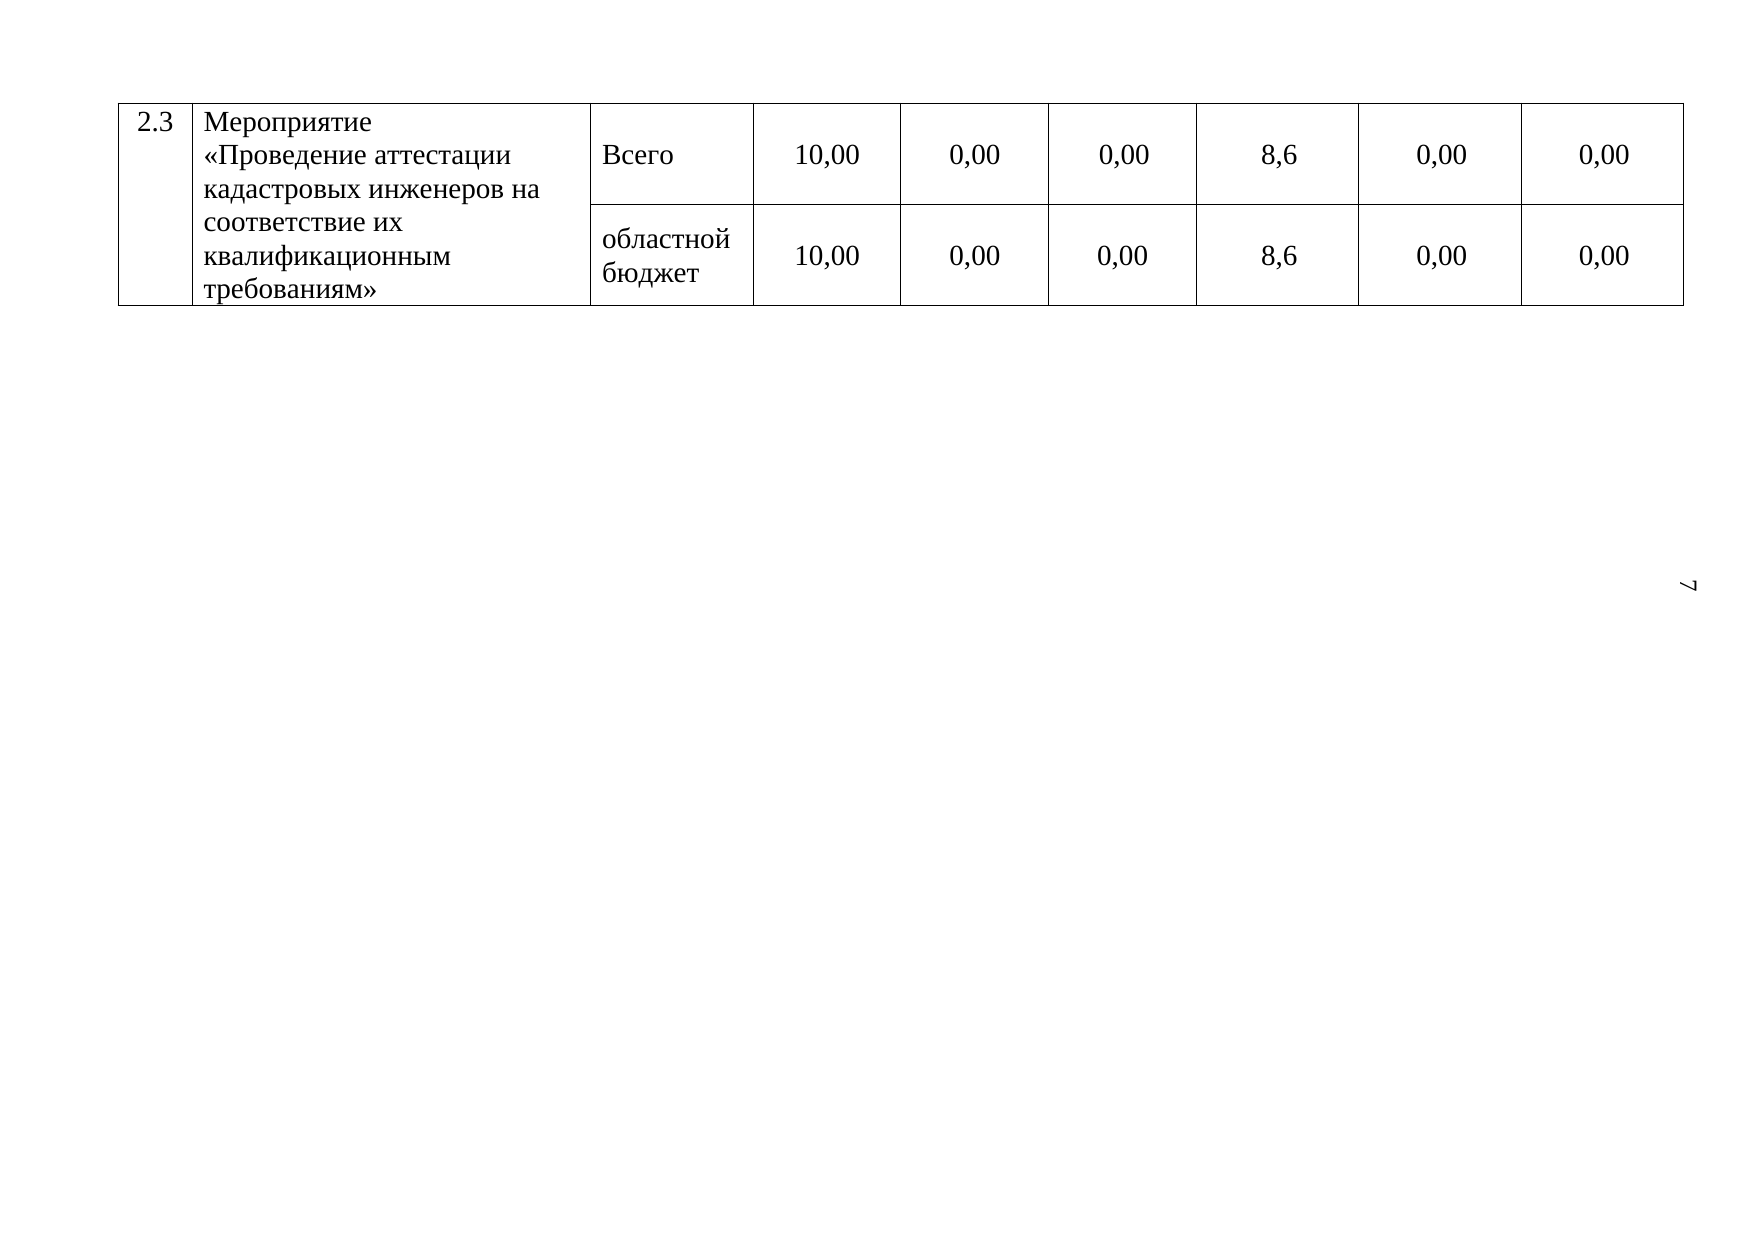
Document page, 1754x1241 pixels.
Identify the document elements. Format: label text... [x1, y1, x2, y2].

table_cell Всего [591, 104, 753, 203]
table_cell 8,6 [1197, 104, 1358, 203]
table_cell 8,6 [1197, 205, 1358, 305]
table_cell 2.3 [119, 104, 192, 305]
table_cell 0,00 [1049, 205, 1196, 305]
table_cell 10,00 [754, 104, 900, 203]
table_cell 0,00 [1522, 205, 1683, 305]
table_cell Мероприятие «Проведение аттестации кадастровых инженеров на соответствие их квалификационным требованиям» [193, 104, 590, 305]
table_cell 0,00 [901, 205, 1048, 305]
table_cell 10,00 [754, 205, 900, 305]
table_cell областной бюджет [591, 205, 753, 305]
table_cell 0,00 [1359, 104, 1521, 203]
table_cell 0,00 [1359, 205, 1521, 305]
table_cell 0,00 [1522, 104, 1683, 203]
table_cell 0,00 [901, 104, 1048, 203]
table_cell 0,00 [1049, 104, 1196, 203]
